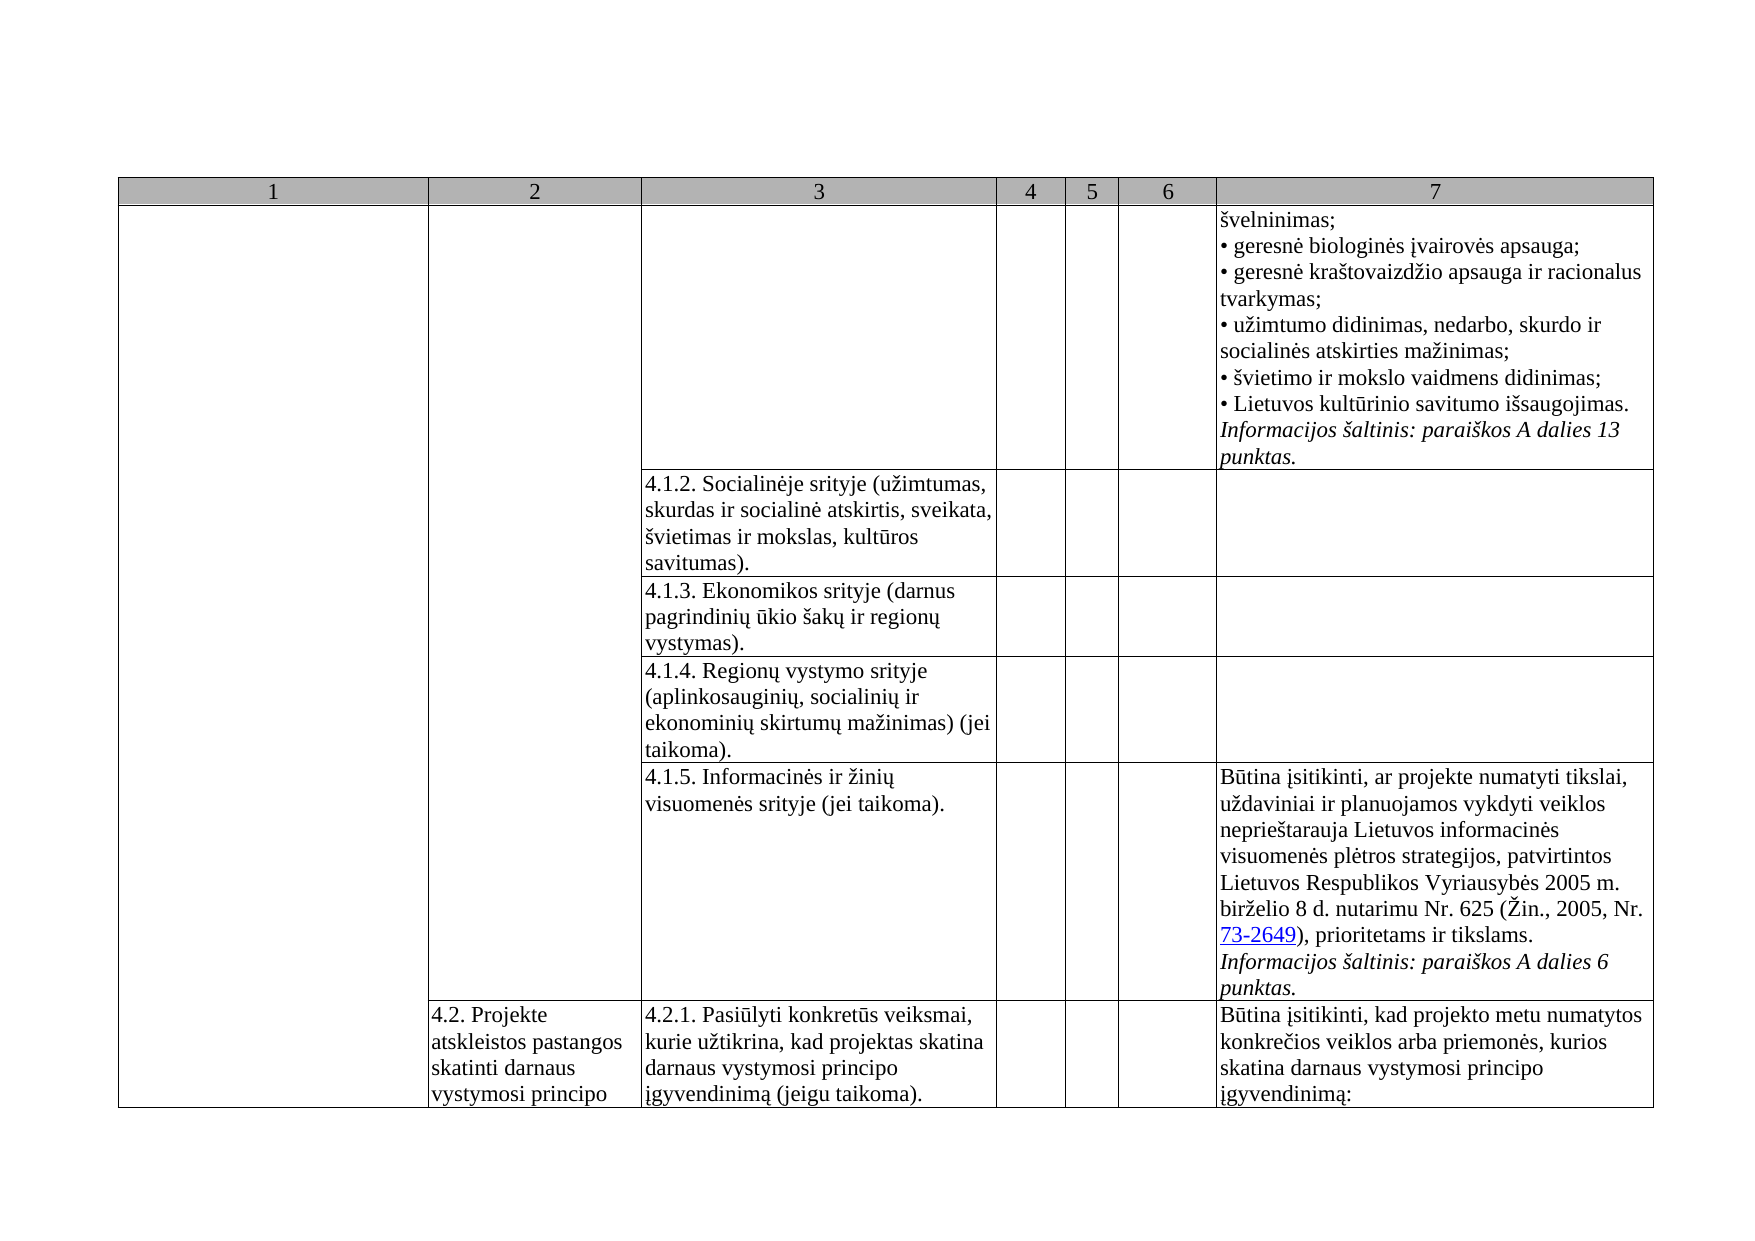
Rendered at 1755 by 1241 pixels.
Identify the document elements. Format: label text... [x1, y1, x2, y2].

table_cell [1066, 1001, 1118, 1107]
table_cell [1119, 657, 1216, 762]
table_cell [1119, 470, 1216, 576]
table_cell švelninimas; • geresnė biologinės įvairovės apsauga; • geresnė kraštovaizdžio apsauga ir racionalus tvarkymas; • užimtumo didinimas, nedarbo, skurdo ir socialinės atskirties mažinimas; • švietimo ir mokslo vaidmens didinimas; • Lietuvos kultūrinio savitumo išsaugojimas. Informacijos šaltinis: paraiškos A dalies 13 punktas. [1217, 206, 1653, 469]
table_cell [997, 1001, 1065, 1107]
table_cell [1066, 577, 1118, 656]
table_cell [1066, 657, 1118, 762]
table_cell 4.1.4. Regionų vystymo srityje (aplinkosauginių, socialinių ir ekonominių skirtumų mažinimas) (jei taikoma). [642, 657, 996, 762]
table_header 5 [1066, 178, 1118, 204]
table_cell 4.1.5. Informacinės ir žinių visuomenės srityje (jei taikoma). [642, 763, 996, 1000]
table_cell [1119, 763, 1216, 1000]
table_cell [1217, 657, 1653, 762]
table_cell [1119, 1001, 1216, 1107]
table_cell 4.2. Projekte atskleistos pastangos skatinti darnaus vystymosi principo [429, 1001, 641, 1107]
table_cell [1066, 763, 1118, 1000]
table_cell [429, 206, 641, 1000]
table_cell Būtina įsitikinti, ar projekte numatyti tikslai, uždaviniai ir planuojamos vykdyti veiklos neprieštarauja Lietuvos informacinės visuomenės plėtros strategijos, patvirtintos Lietuvos Respublikos Vyriausybės 2005 m. birželio 8 d. nutarimu Nr. 625 (Žin., 2005, Nr. 73-2649), prioritetams ir tikslams. Informacijos šaltinis: paraiškos A dalies 6 punktas. [1217, 763, 1653, 1000]
table_cell [997, 763, 1065, 1000]
table_header 4 [997, 178, 1065, 204]
table_header 1 [119, 178, 428, 204]
table_cell [1217, 470, 1653, 576]
table_cell [997, 657, 1065, 762]
table_header 6 [1119, 178, 1216, 204]
table_cell [1217, 577, 1653, 656]
table_header 2 [429, 178, 641, 204]
table_header 3 [642, 178, 996, 204]
table_cell [997, 470, 1065, 576]
table_cell Būtina įsitikinti, kad projekto metu numatytos konkrečios veiklos arba priemonės, kurios skatina darnaus vystymosi principo įgyvendinimą: [1217, 1001, 1653, 1107]
table_header 7 [1217, 178, 1653, 204]
table_cell 4.2.1. Pasiūlyti konkretūs veiksmai, kurie užtikrina, kad projektas skatina darnaus vystymosi principo įgyvendinimą (jeigu taikoma). [642, 1001, 996, 1107]
table_cell [1119, 206, 1216, 469]
table_cell 4.1.2. Socialinėje srityje (užimtumas, skurdas ir socialinė atskirtis, sveikata, švietimas ir mokslas, kultūros savitumas). [642, 470, 996, 576]
table_cell [119, 206, 428, 1107]
table_cell [997, 206, 1065, 469]
table_cell [997, 577, 1065, 656]
table_cell [642, 206, 996, 469]
table_cell 4.1.3. Ekonomikos srityje (darnus pagrindinių ūkio šakų ir regionų vystymas). [642, 577, 996, 656]
table_cell [1119, 577, 1216, 656]
table_cell [1066, 470, 1118, 576]
table_cell [1066, 206, 1118, 469]
